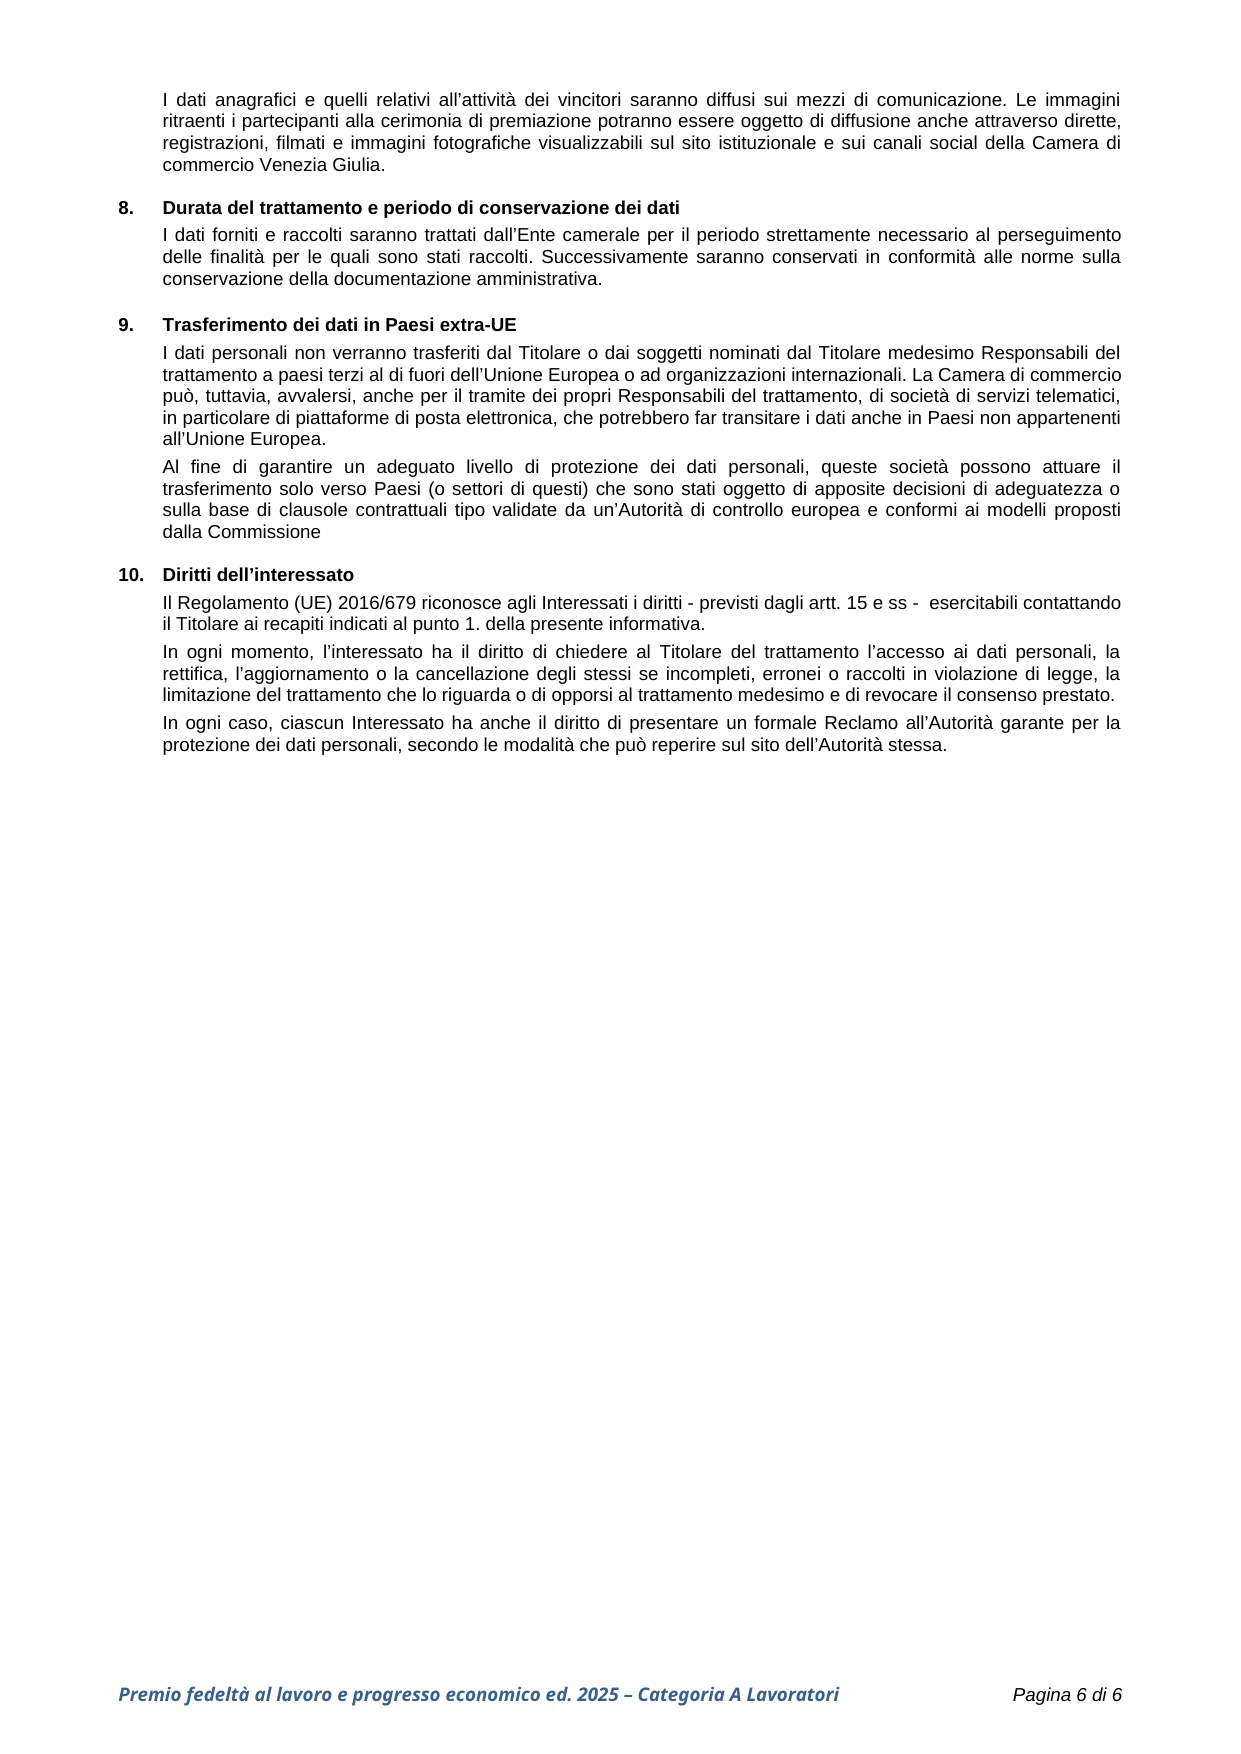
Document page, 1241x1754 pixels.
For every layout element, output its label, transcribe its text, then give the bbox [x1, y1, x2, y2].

text Al fine di garantire un adeguato livello di protezione dei dati personali, queste società possono attuare il trasferimento solo verso Paesi (o settori di questi) che sono stati oggetto di apposite decisioni di adeguatezza o sulla base di clausole contrattuali tipo validate da un’Autorità di controllo europea e conformi ai modelli proposti dalla Commissione [162, 456, 1122, 542]
text I dati anagrafici e quelli relativi all’attività dei vincitori saranno diffusi sui mezzi di comunicazione. Le immagini ritraenti i partecipanti alla cerimonia di premiazione potranno essere oggetto di diffusione anche attraverso dirette, registrazioni, filmati e immagini fotografiche visualizzabili sul sito istituzionale e sui canali social della Camera di commercio Venezia Giulia. [162, 89, 1122, 175]
text I dati personali non verranno trasferiti dal Titolare o dai soggetti nominati dal Titolare medesimo Responsabili del trattamento a paesi terzi al di fuori dell’Unione Europea o ad organizzazioni internazionali. La Camera di commercio può, tuttavia, avvalersi, anche per il tramite dei propri Responsabili del trattamento, di società di servizi telematici, in particolare di piattaforme di posta elettronica, che potrebbero far transitare i dati anche in Paesi non appartenenti all’Unione Europea. [162, 342, 1122, 449]
text I dati forniti e raccolti saranno trattati dall’Ente camerale per il periodo strettamente necessario al perseguimento delle finalità per le quali sono stati raccolti. Successivamente saranno conservati in conformità alle norme sulla conservazione della documentazione amministrativa. [162, 224, 1122, 289]
text In ogni momento, l’interessato ha il diritto di chiedere al Titolare del trattamento l’accesso ai dati personali, la rettifica, l’aggiornamento o la cancellazione degli stessi se incompleti, erronei o raccolti in violazione di legge, la limitazione del trattamento che lo riguarda o di opporsi al trattamento medesimo e di revocare il consenso prestato. [162, 641, 1122, 706]
text 8. Durata del trattamento e periodo di conservazione dei dati [118, 196, 1122, 218]
text In ogni caso, ciascun Interessato ha anche il diritto di presentare un formale Reclamo all’Autorità garante per la protezione dei dati personali, secondo le modalità che può reperire sul sito dell’Autorità stessa. [162, 712, 1122, 755]
text Il Regolamento (UE) 2016/679 riconosce agli Interessati i diritti - previsti dagli artt. 15 e ss - esercitabili contattando il Titolare ai recapiti indicati al punto 1. della presente informativa. [162, 591, 1122, 634]
text 10. Diritti dell’interessato [118, 564, 1122, 585]
text 9. Trasferimento dei dati in Paesi extra-UE [118, 314, 1122, 336]
